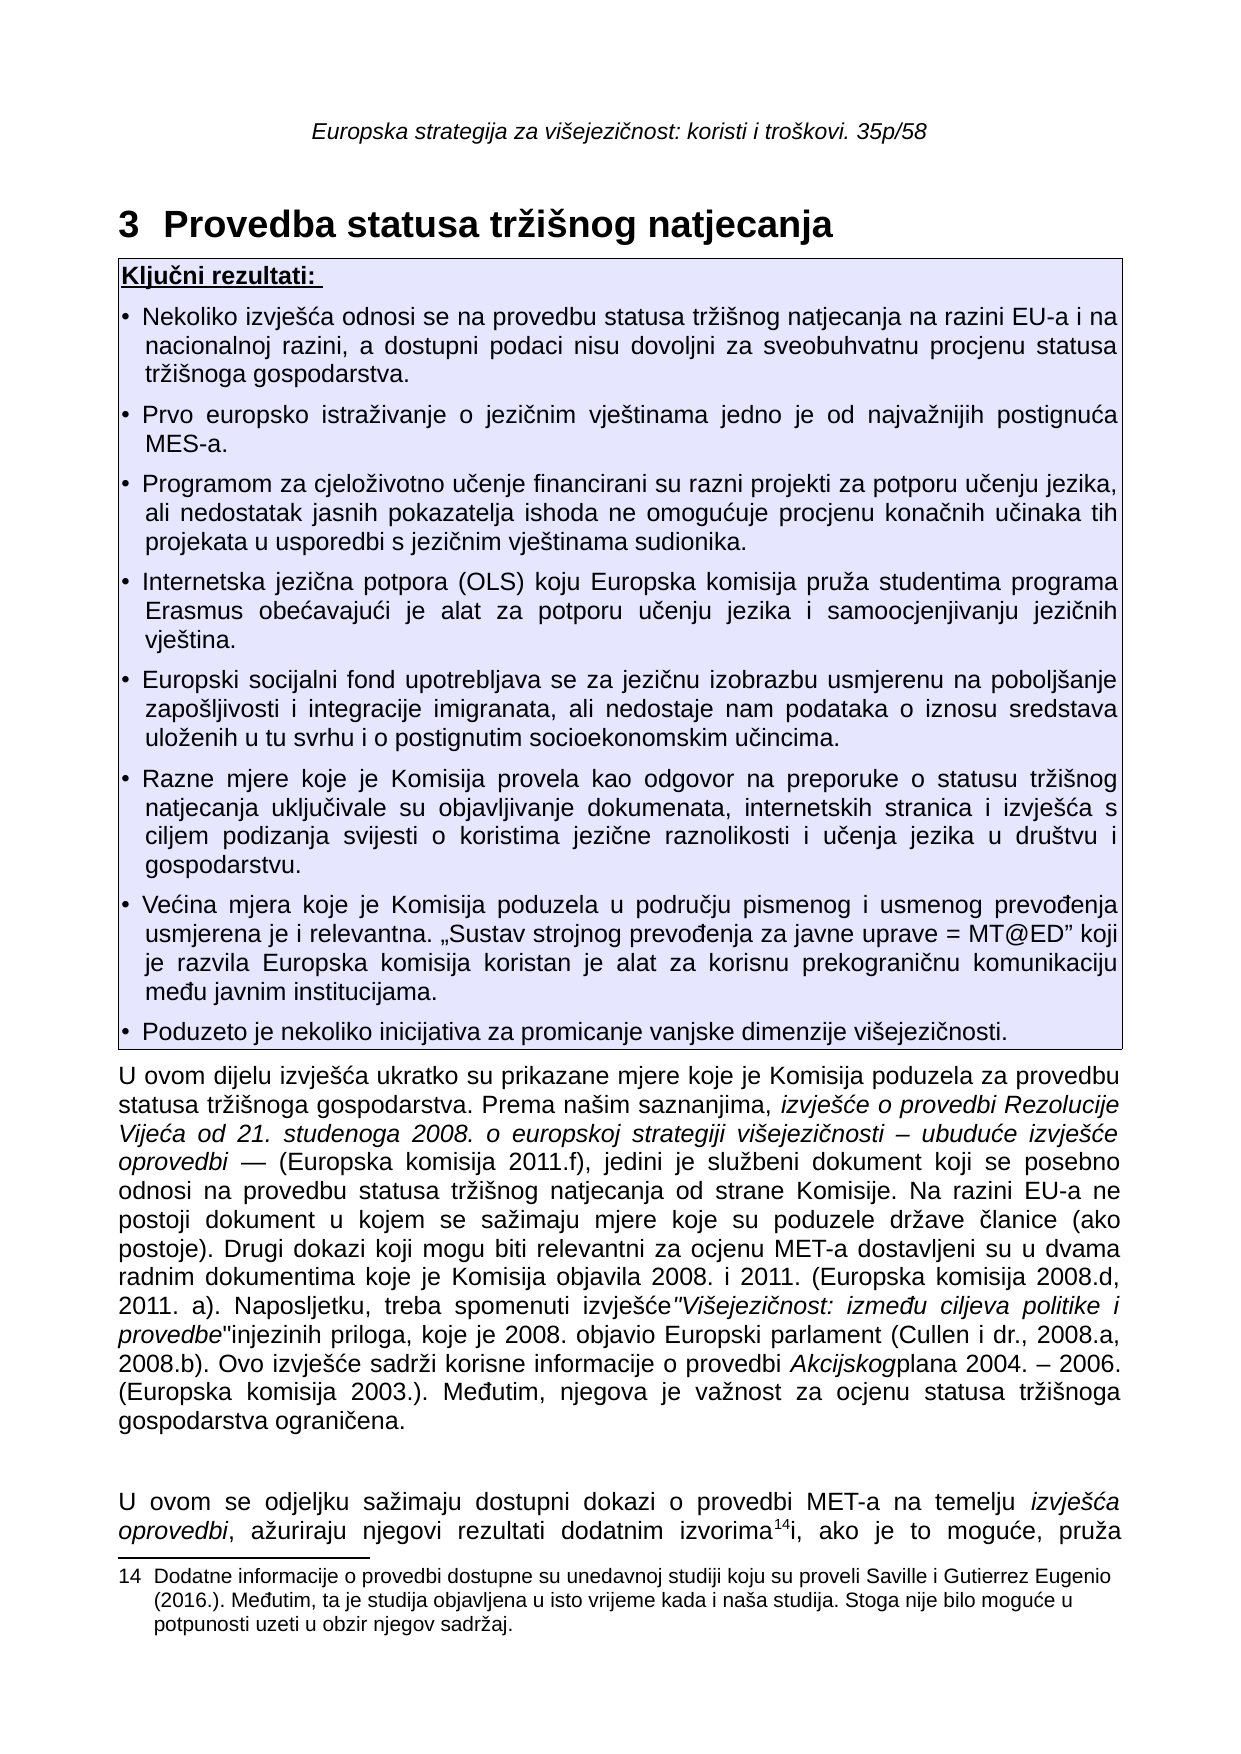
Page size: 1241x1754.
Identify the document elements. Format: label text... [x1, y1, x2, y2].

subtitle Provedba statusa tržišnog natjecanja [118, 202, 1122, 246]
text Dodatne informacije o provedbi dostupne su unedavnoj studiji koju su proveli Saville i Gutierrez Eugenio (2016.). Međutim, ta je studija objavljena u isto vrijeme kada i naša studija. Stoga nije bilo moguće u potpunosti uzeti u obzir njegov sadržaj. [118, 1564, 1122, 1636]
list Nekoliko izvješća odnosi se na provedbu statusa tržišnog natjecanja na razini EU-a i na nacionalnoj razini, a dostupni podaci nisu dovoljni za sveobuhvatnu procjenu statusa tržišnoga gospodarstva. [119, 299, 1122, 388]
text U ovom se odjeljku sažimaju dostupni dokazi o provedbi MET-a na temelju izvješća oprovedbi, ažuriraju njegovi rezultati dodatnim izvorimai, ako je to moguće, pruža [118, 1487, 1122, 1544]
list Internetska jezična potpora (OLS) koju Europska komisija pruža studentima programa Erasmus obećavajući je alat za potporu učenju jezika i samoocjenjivanju jezičnih vještina. [119, 564, 1122, 654]
list Poduzeto je nekoliko inicijativa za promicanje vanjske dimenzije višejezičnosti. [119, 1014, 1122, 1049]
text U ovom dijelu izvješća ukratko su prikazane mjere koje je Komisija poduzela za provedbu statusa tržišnoga gospodarstva. Prema našim saznanjima, izvješće o provedbi Rezolucije Vijeća od 21. studenoga 2008. o europskoj strategiji višejezičnosti – ubuduće izvješće oprovedbi — (Europska komisija 2011.f), jedini je službeni dokument koji se posebno odnosi na provedbu statusa tržišnog natjecanja od strane Komisije. Na razini EU-a ne postoji dokument u kojem se sažimaju mjere koje su poduzele države članice (ako postoje). Drugi dokazi koji mogu biti relevantni za ocjenu MET-a dostavljeni su u dvama radnim dokumentima koje je Komisija objavila 2008. i 2011. (Europska komisija 2008.d, 2011. a). Naposljetku, treba spomenuti izvješće"Višejezičnost: između ciljeva politike i provedbe"injezinih priloga, koje je 2008. objavio Europski parlament (Cullen i dr., 2008.a, 2008.b). Ovo izvješće sadrži korisne informacije o provedbi Akcijskogplana 2004. – 2006. (Europska komisija 2003.). Međutim, njegova je važnost za ocjenu statusa tržišnoga gospodarstva ograničena. [118, 1061, 1122, 1435]
list Prvo europsko istraživanje o jezičnim vještinama jedno je od najvažnijih postignuća MES-a. [119, 397, 1122, 457]
list Programom za cjeloživotno učenje financirani su razni projekti za potporu učenju jezika, ali nedostatak jasnih pokazatelja ishoda ne omogućuje procjenu konačnih učinaka tih projekata u usporedbi s jezičnim vještinama sudionika. [119, 466, 1122, 556]
list Većina mjera koje je Komisija poduzela u području pismenog i usmenog prevođenja usmjerena je i relevantna. „Sustav strojnog prevođenja za javne uprave = MT@ED” koji je razvila Europska komisija koristan je alat za korisnu prekograničnu komunikaciju među javnim institucijama. [119, 887, 1122, 1006]
list Razne mjere koje je Komisija provela kao odgovor na preporuke o statusu tržišnog natjecanja uključivale su objavljivanje dokumenata, internetskih stranica i izvješća s ciljem podizanja svijesti o koristima jezične raznolikosti i učenja jezika u društvu i gospodarstvu. [119, 761, 1122, 879]
text Ključni rezultati: [119, 259, 1122, 290]
list Europski socijalni fond upotrebljava se za jezičnu izobrazbu usmjerenu na poboljšanje zapošljivosti i integracije imigranata, ali nedostaje nam podataka o iznosu sredstava uloženih u tu svrhu i o postignutim socioekonomskim učincima. [119, 662, 1122, 752]
